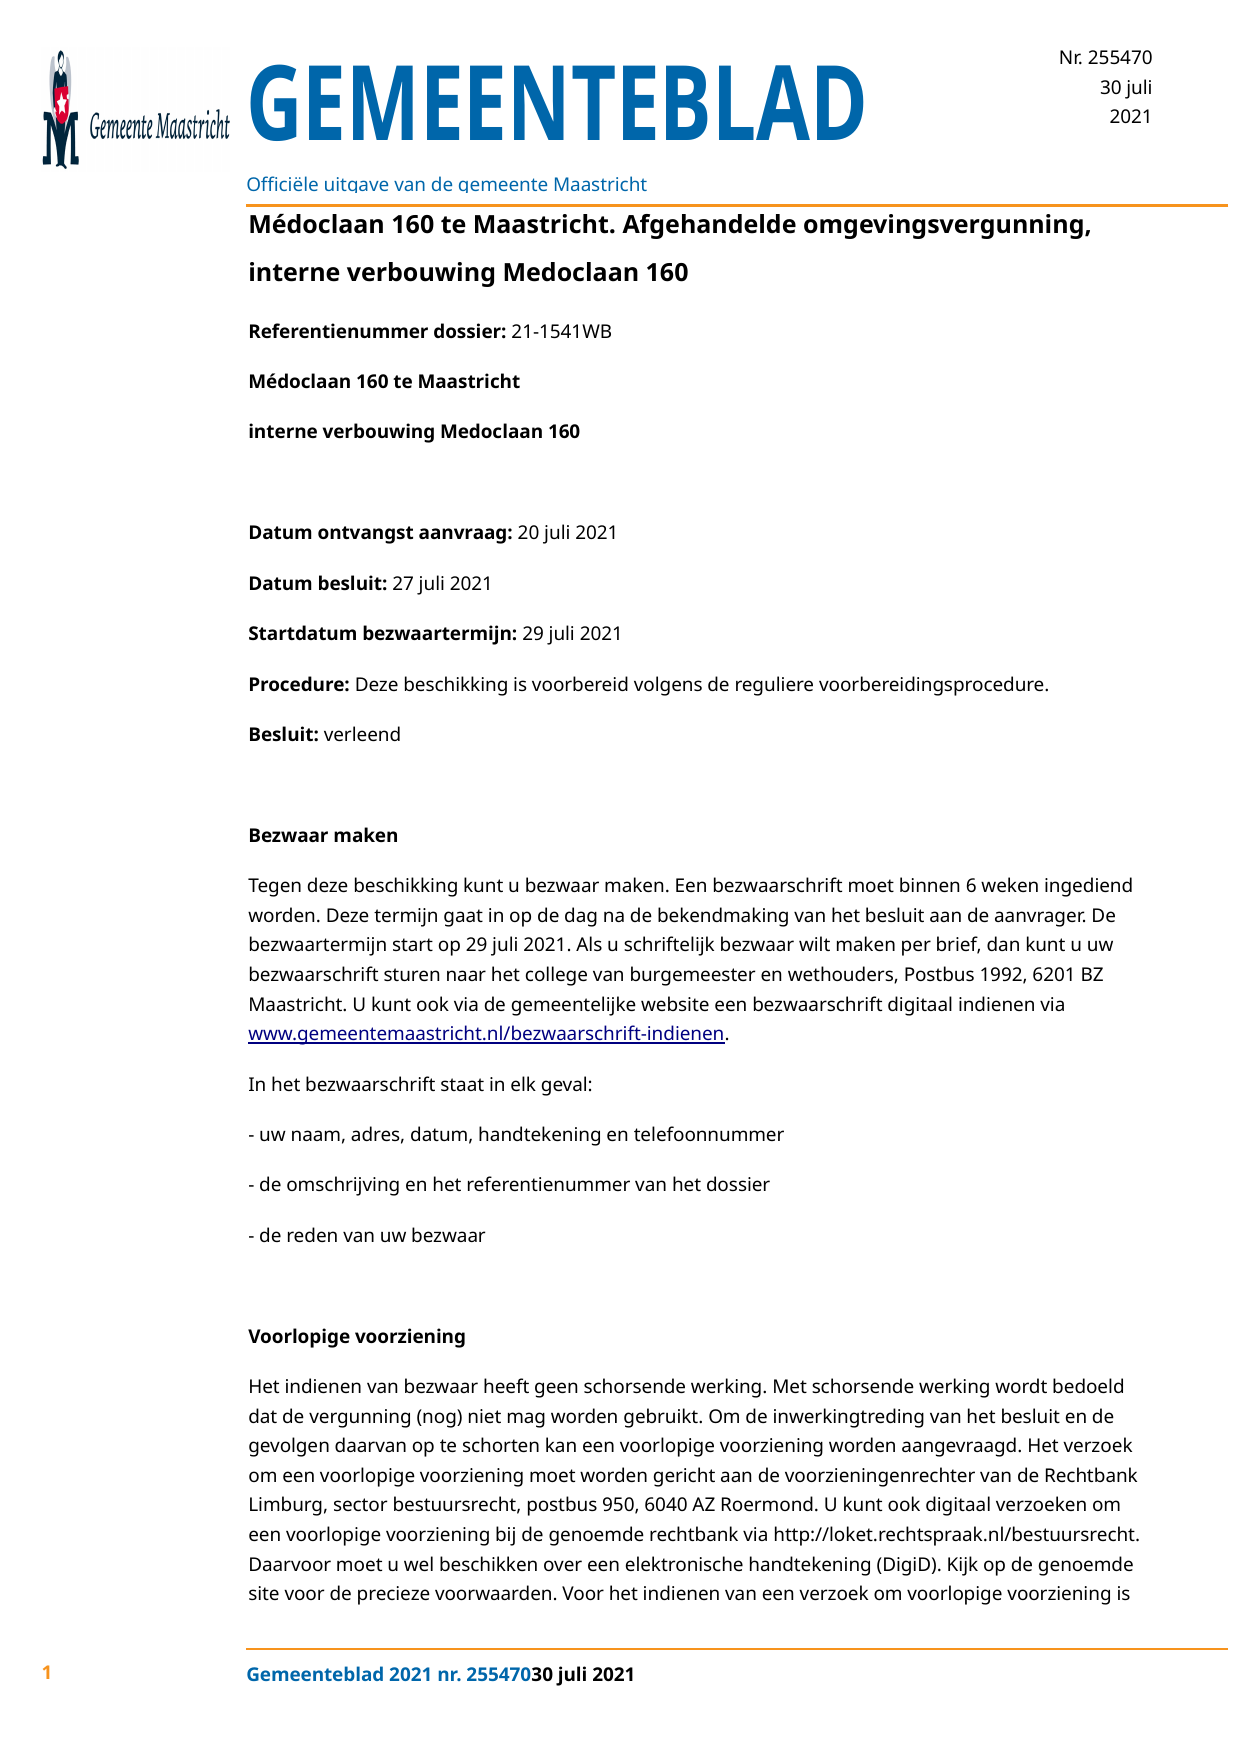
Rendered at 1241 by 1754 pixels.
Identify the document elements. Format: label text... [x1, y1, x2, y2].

text Procedure: Deze beschikking is voorbereid volgens de reguliere voorbereidingsprocedure. [248, 671, 1152, 697]
text - uw naam, adres, datum, handtekening en telefoonnummer [248, 1121, 1152, 1147]
text Bezwaar maken [248, 822, 1152, 848]
text Startdatum bezwaartermijn: 29 juli 2021 [248, 620, 1152, 646]
text Médoclaan 160 te Maastricht. Afgehandelde omgevingsvergunning, interne verbouwing Medoclaan 160 [248, 207, 1152, 288]
text - de omschrijving en het referentienummer van het dossier [248, 1172, 1152, 1197]
text Tegen deze beschikking kunt u bezwaar maken. Een bezwaarschrift moet binnen 6 weken ingediend worden. Deze termijn gaat in op de dag na de bekendmaking van het besluit aan de aanvrager. De bezwaartermijn start op 29 juli 2021. Als u schriftelijk bezwaar wilt maken per brief, dan kunt u uw bezwaarschrift sturen naar het college van burgemeester en wethouders, Postbus 1992, 6201 BZ Maastricht. U kunt ook via de gemeentelijke website een bezwaarschrift digitaal indienen via www.gemeentemaastricht.nl/bezwaarschrift-indienen. [248, 872, 1152, 1046]
text Het indienen van bezwaar heeft geen schorsende werking. Met schorsende werking wordt bedoeld dat de vergunning (nog) niet mag worden gebruikt. Om de inwerkingtreding van het besluit en de gevolgen daarvan op te schorten kan een voorlopige voorziening worden aangevraagd. Het verzoek om een voorlopige voorziening moet worden gericht aan de voorzieningenrechter van de Rechtbank Limburg, sector bestuursrecht, postbus 950, 6040 AZ Roermond. U kunt ook digitaal verzoeken om een voorlopige voorziening bij de genoemde rechtbank via http://loket.rechtspraak.nl/bestuursrecht. Daarvoor moet u wel beschikken over een elektronische handtekening (DigiD). Kijk op de genoemde site voor de precieze voorwaarden. Voor het indienen van een verzoek om voorlopige voorziening is [248, 1373, 1152, 1606]
text In het bezwaarschrift staat in elk geval: [248, 1071, 1152, 1097]
text Referentienummer dossier: 21-1541WB [248, 318, 1152, 344]
text Datum ontvangst aanvraag: 20 juli 2021 [248, 519, 1152, 545]
text Voorlopige voorziening [248, 1323, 1152, 1349]
text interne verbouwing Medoclaan 160 [248, 419, 1152, 444]
text - de reden van uw bezwaar [248, 1222, 1152, 1248]
text Besluit: verleend [248, 721, 1152, 747]
picture [41, 47, 231, 172]
text Datum besluit: 27 juli 2021 [248, 570, 1152, 596]
text Médoclaan 160 te Maastricht [248, 368, 1152, 394]
